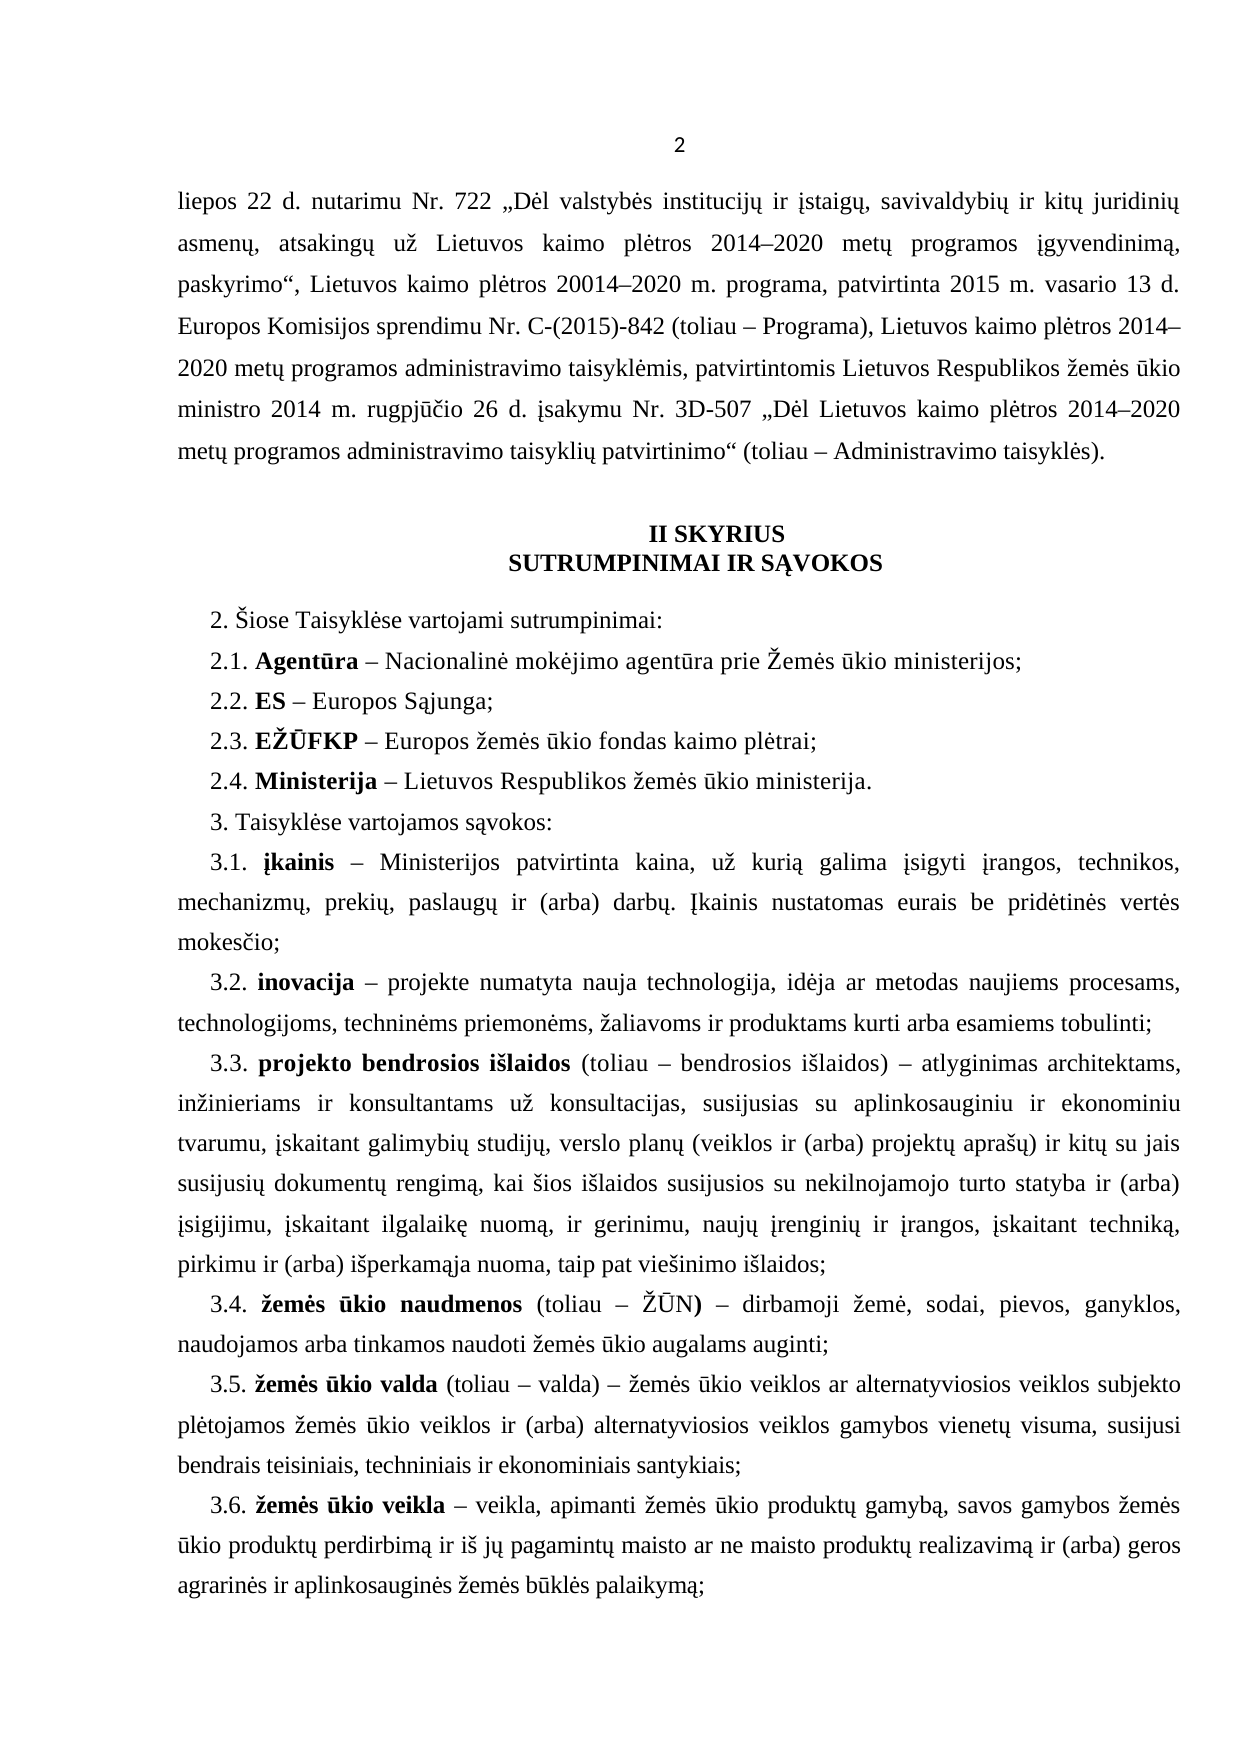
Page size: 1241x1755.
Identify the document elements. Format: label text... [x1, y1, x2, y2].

text 2.1. Agentūra – Nacionalinė mokėjimo agentūra prie Žemės ūkio ministerijos; [177, 646, 1181, 674]
text II SKYRIUS [177, 519, 1181, 548]
text 3.1. įkainis – Ministerijos patvirtinta kaina, už kurią galima įsigyti įrangos, technikos, mechanizmų, prekių, paslaugų ir (arba) darbų. Įkainis nustatomas eurais be pridėtinės vertės mokesčio; [177, 847, 1181, 956]
text 3.2. inovacija – projekte numatyta nauja technologija, idėja ar metodas naujiems procesams, technologijoms, techninėms priemonėms, žaliavoms ir produktams kurti arba esamiems tobulinti; [177, 967, 1181, 1036]
text 3. Taisyklėse vartojamos sąvokos: [177, 807, 1181, 835]
text 2. Šiose Taisyklėse vartojami sutrumpinimai: [177, 606, 1181, 634]
text 2.2. ES – Europos Sąjunga; [177, 686, 1181, 715]
text 3.4. žemės ūkio naudmenos (toliau – ŽŪN) – dirbamoji žemė, sodai, pievos, ganyklos, naudojamos arba tinkamos naudoti žemės ūkio augalams auginti; [177, 1289, 1181, 1358]
text 2.3. EŽŪFKP – Europos žemės ūkio fondas kaimo plėtrai; [177, 726, 1181, 755]
text SUTRUMPINIMAI IR SĄVOKOS [177, 548, 1181, 577]
text 3.3. projekto bendrosios išlaidos (toliau – bendrosios išlaidos) – atlyginimas architektams, inžinieriams ir konsultantams už konsultacijas, susijusias su aplinkosauginiu ir ekonominiu tvarumu, įskaitant galimybių studijų, verslo planų (veiklos ir (arba) projektų aprašų) ir kitų su jais susijusių dokumentų rengimą, kai šios išlaidos susijusios su nekilnojamojo turto statyba ir (arba) įsigijimu, įskaitant ilgalaikę nuomą, ir gerinimu, naujų įrenginių ir įrangos, įskaitant techniką, pirkimu ir (arba) išperkamąja nuoma, taip pat viešinimo išlaidos; [177, 1048, 1181, 1278]
text 3.6. žemės ūkio veikla – veikla, apimanti žemės ūkio produktų gamybą, savos gamybos žemės ūkio produktų perdirbimą ir iš jų pagamintų maisto ar ne maisto produktų realizavimą ir (arba) geros agrarinės ir aplinkosauginės žemės būklės palaikymą; [177, 1490, 1181, 1599]
text 3.5. žemės ūkio valda (toliau – valda) – žemės ūkio veiklos ar alternatyviosios veiklos subjekto plėtojamos žemės ūkio veiklos ir (arba) alternatyviosios veiklos gamybos vienetų visuma, susijusi bendrais teisiniais, techniniais ir ekonominiais santykiais; [177, 1369, 1181, 1479]
text liepos 22 d. nutarimu Nr. 722 „Dėl valstybės institucijų ir įstaigų, savivaldybių ir kitų juridinių asmenų, atsakingų už Lietuvos kaimo plėtros 2014–2020 metų programos įgyvendinimą, paskyrimo“, Lietuvos kaimo plėtros 20014–2020 m. programa, patvirtinta 2015 m. vasario 13 d. Europos Komisijos sprendimu Nr. C-(2015)-842 (toliau – Programa), Lietuvos kaimo plėtros 2014–2020 metų programos administravimo taisyklėmis, patvirtintomis Lietuvos Respublikos žemės ūkio ministro 2014 m. rugpjūčio 26 d. įsakymu Nr. 3D-507 „Dėl Lietuvos kaimo plėtros 2014–2020 metų programos administravimo taisyklių patvirtinimo“ (toliau – Administravimo taisyklės). [177, 186, 1181, 465]
text 2.4. Ministerija – Lietuvos Respublikos žemės ūkio ministerija. [177, 766, 1181, 795]
